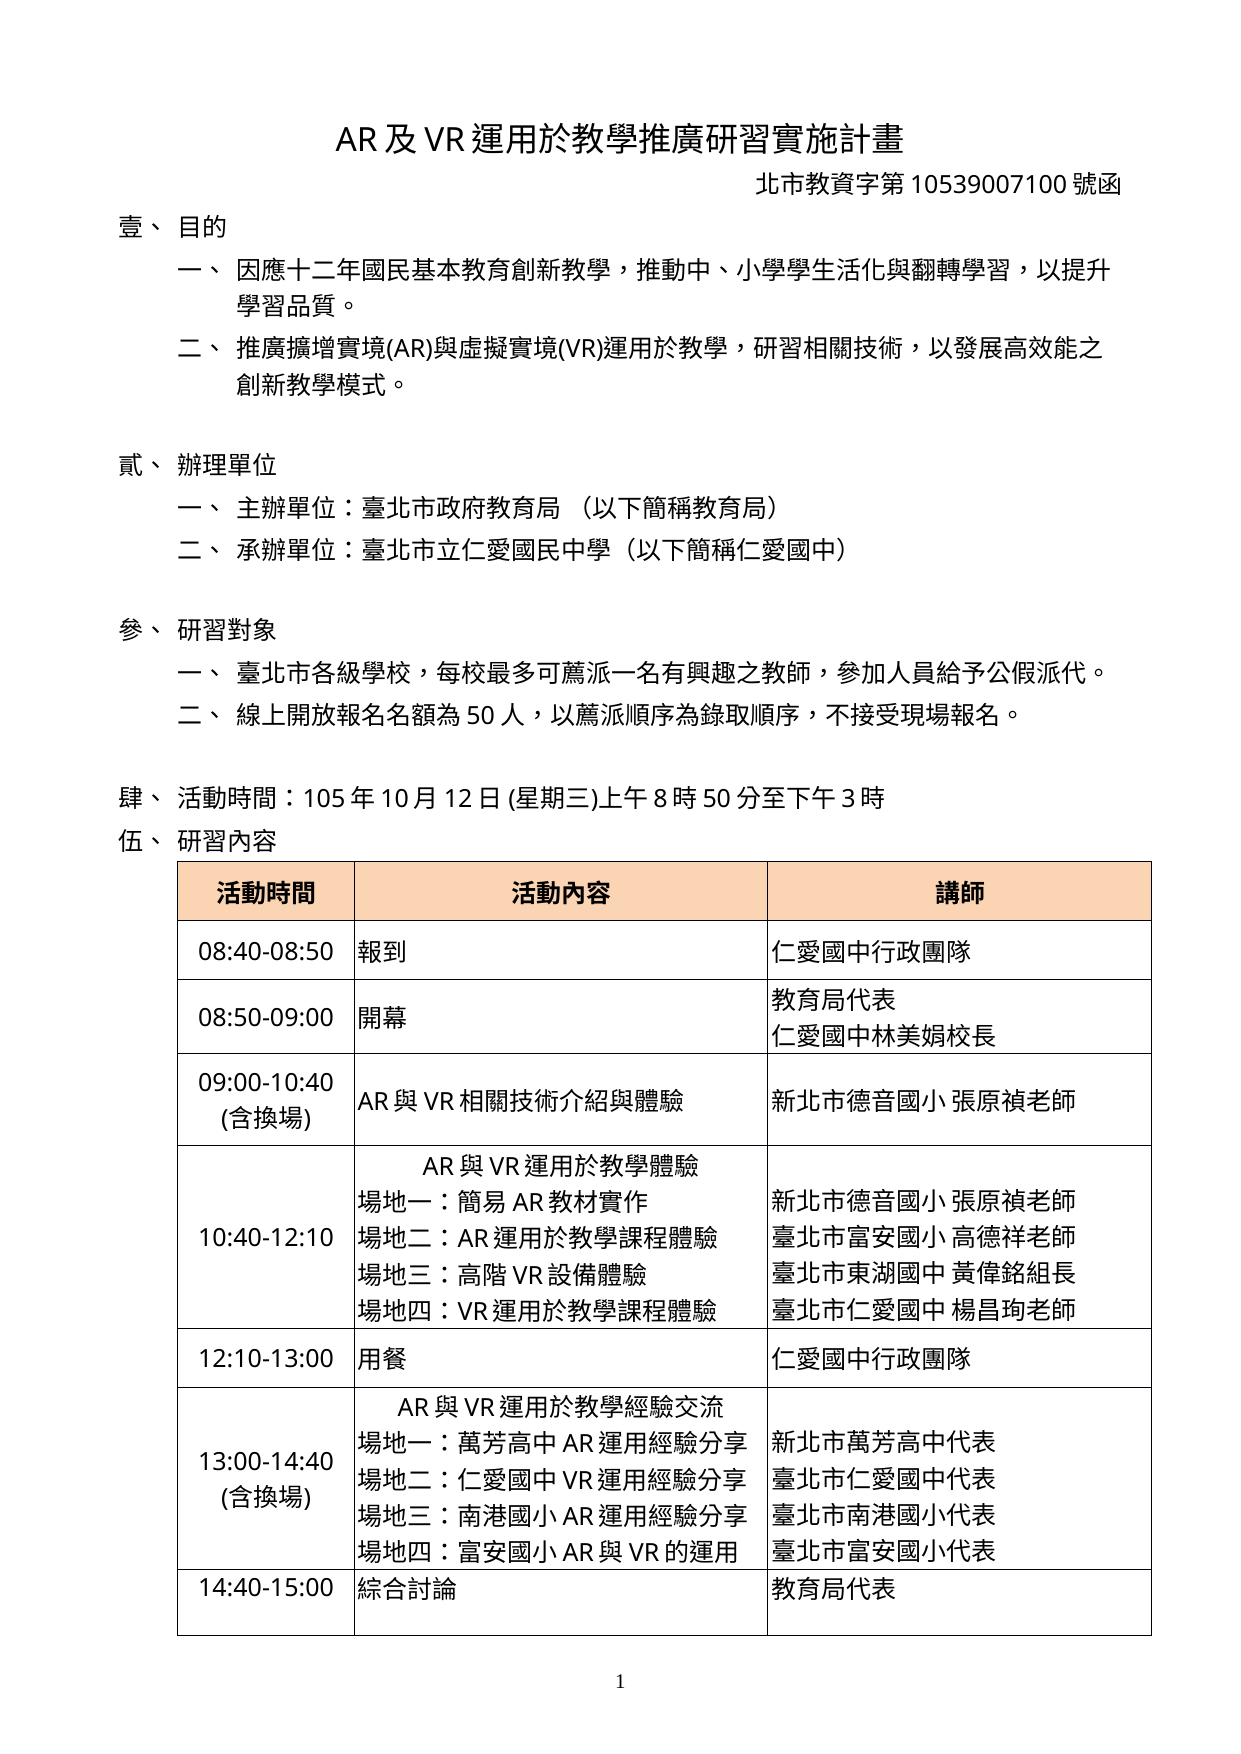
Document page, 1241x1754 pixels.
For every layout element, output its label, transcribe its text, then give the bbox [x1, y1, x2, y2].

table_cell 教育局代表 [768, 1570, 1151, 1635]
table_header 講師 [768, 862, 1151, 920]
table_cell 報到 [355, 921, 767, 979]
table_cell 13:00-14:40 (含換場) [178, 1388, 354, 1569]
table_cell 教育局代表 仁愛國中林美娟校長 [768, 980, 1151, 1053]
table_header 活動內容 [355, 862, 767, 920]
table_cell 綜合討論 [355, 1570, 767, 1635]
list 臺北市各級學校，每校最多可薦派一名有興趣之教師，參加人員給予公假派代。 [177, 653, 1122, 689]
table_cell AR與VR運用於教學體驗 場地一：簡易AR教材實作 場地二：AR運用於教學課程體驗 場地三：高階VR設備體驗 場地四：VR運用於教學課程體驗 [355, 1146, 767, 1328]
text AR及VR運用於教學推廣研習實施計畫 [118, 118, 1122, 160]
list 因應十二年國民基本教育創新教學，推動中、小學學生活化與翻轉學習，以提升學習品質。 [177, 250, 1122, 323]
list 研習內容 [118, 821, 1122, 857]
list 線上開放報名名額為50人，以薦派順序為錄取順序，不接受現場報名。 [177, 696, 1122, 732]
list 辦理單位 [118, 446, 1122, 482]
table_cell 用餐 [355, 1329, 767, 1387]
table_cell 新北市德音國小 張原禎老師 臺北市富安國小 高德祥老師 臺北市東湖國中 黃偉銘組長 臺北市仁愛國中 楊昌珣老師 [768, 1146, 1151, 1328]
table_cell 仁愛國中行政團隊 [768, 921, 1151, 979]
list 承辦單位：臺北市立仁愛國民中學（以下簡稱仁愛國中） [177, 531, 1122, 567]
text 北市教資字第10539007100號函 [118, 160, 1122, 201]
table_cell 仁愛國中行政團隊 [768, 1329, 1151, 1387]
table_cell AR與VR相關技術介紹與體驗 [355, 1054, 767, 1145]
list 目的 [118, 208, 1122, 244]
list 推廣擴增實境(AR)與虛擬實境(VR)運用於教學，研習相關技術，以發展高效能之創新教學模式。 [177, 329, 1122, 401]
table_cell 08:40-08:50 [178, 921, 354, 979]
table_cell 12:10-13:00 [178, 1329, 354, 1387]
table_cell 14:40-15:00 [178, 1570, 354, 1635]
table_cell 新北市德音國小 張原禎老師 [768, 1054, 1151, 1145]
table_cell 10:40-12:10 [178, 1146, 354, 1328]
table_header 活動時間 [178, 862, 354, 920]
table_cell 開幕 [355, 980, 767, 1053]
list 活動時間：105年10月12日 (星期三)上午8時50分至下午3時 [118, 779, 1122, 815]
list 主辦單位：臺北市政府教育局 （以下簡稱教育局） [177, 488, 1122, 524]
table_cell 新北市萬芳高中代表 臺北市仁愛國中代表 臺北市南港國小代表 臺北市富安國小代表 [768, 1388, 1151, 1569]
table_cell 09:00-10:40 (含換場) [178, 1054, 354, 1145]
table_cell 08:50-09:00 [178, 980, 354, 1053]
table_cell AR與VR運用於教學經驗交流 場地一：萬芳高中AR運用經驗分享 場地二：仁愛國中VR運用經驗分享 場地三：南港國小AR運用經驗分享 場地四：富安國小AR與VR的運用 [355, 1388, 767, 1569]
list 研習對象 [118, 611, 1122, 647]
